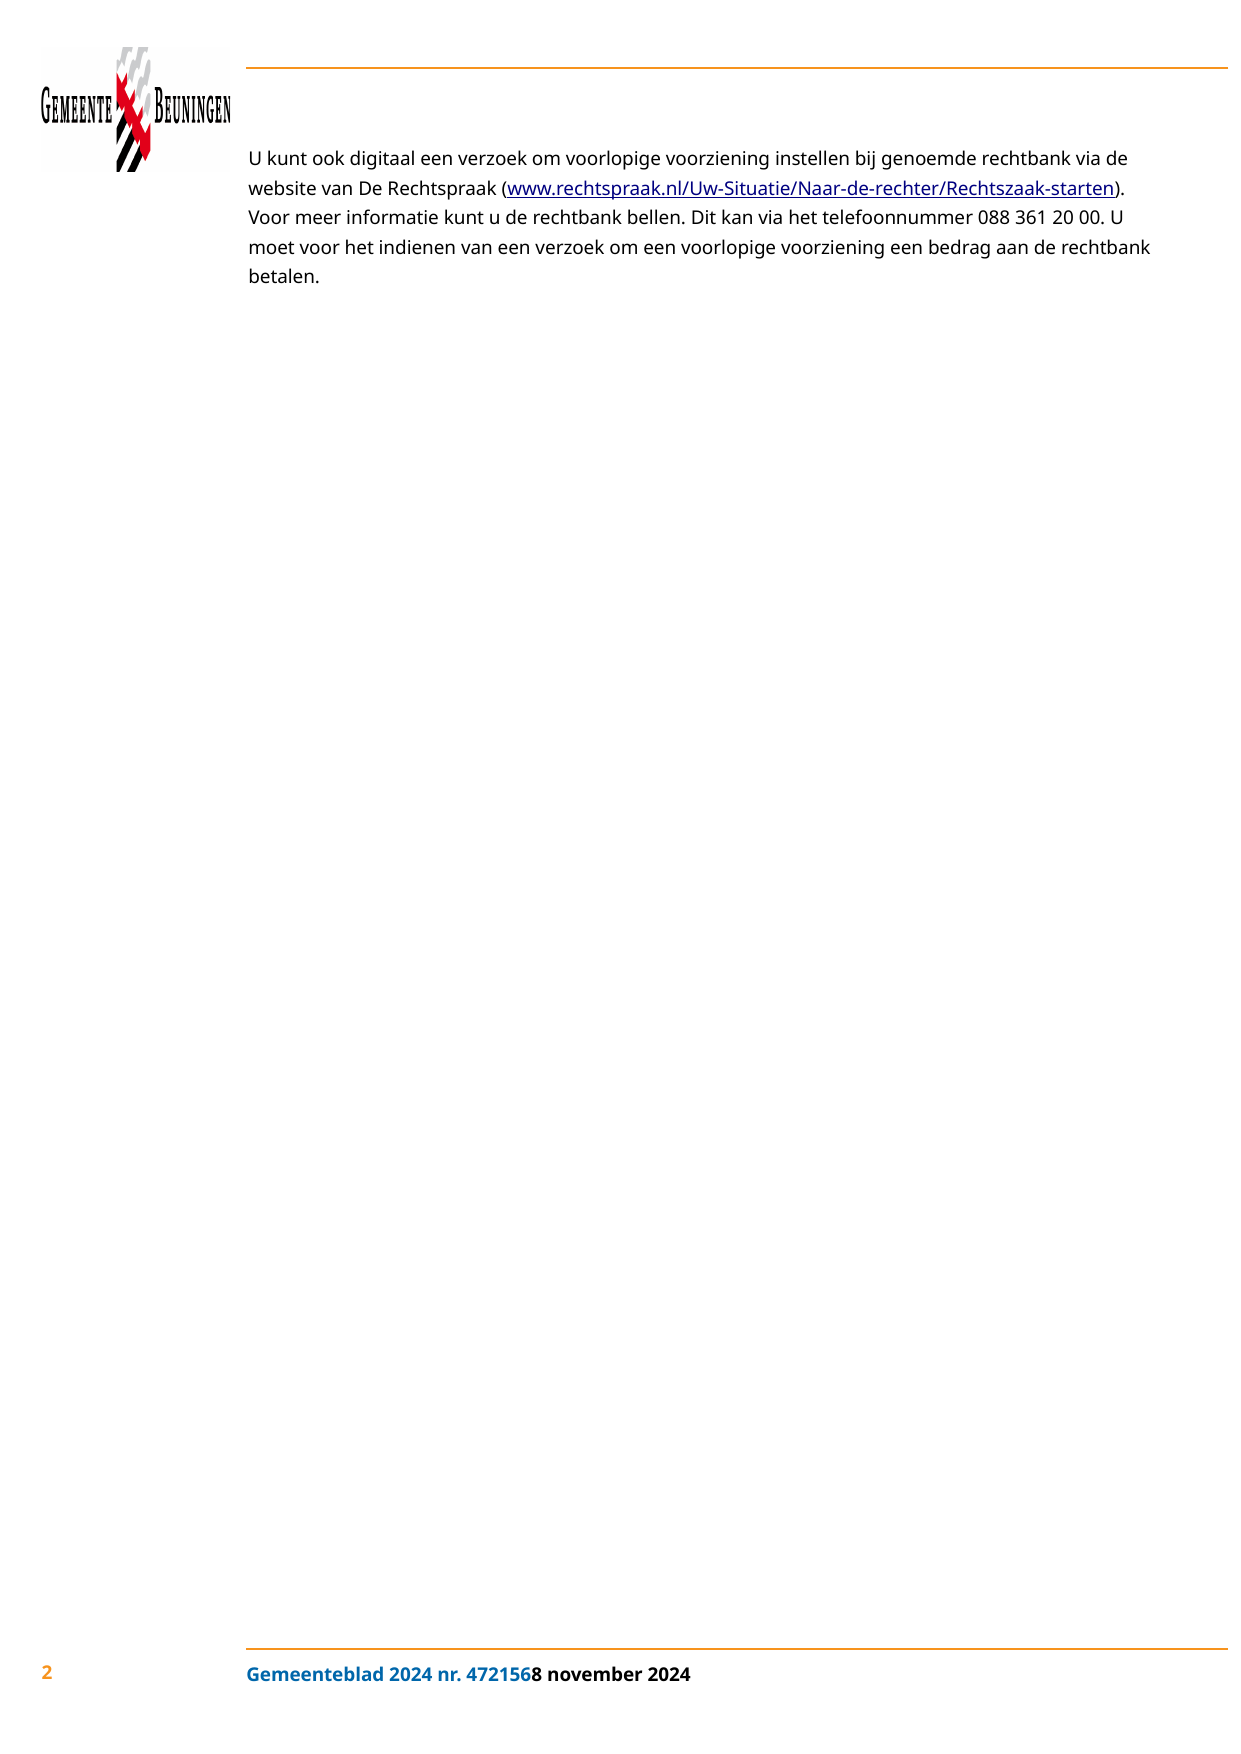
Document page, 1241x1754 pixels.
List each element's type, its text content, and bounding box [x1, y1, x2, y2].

picture [41, 47, 231, 172]
text U kunt ook digitaal een verzoek om voorlopige voorziening instellen bij genoemde rechtbank via de website van De Rechtspraak (www.rechtspraak.nl/Uw-Situatie/Naar-de-rechter/Rechtszaak-starten). Voor meer informatie kunt u de rechtbank bellen. Dit kan via het telefoonnummer 088 361 20 00. U moet voor het indienen van een verzoek om een voorlopige voorziening een bedrag aan de rechtbank betalen. [248, 145, 1152, 289]
